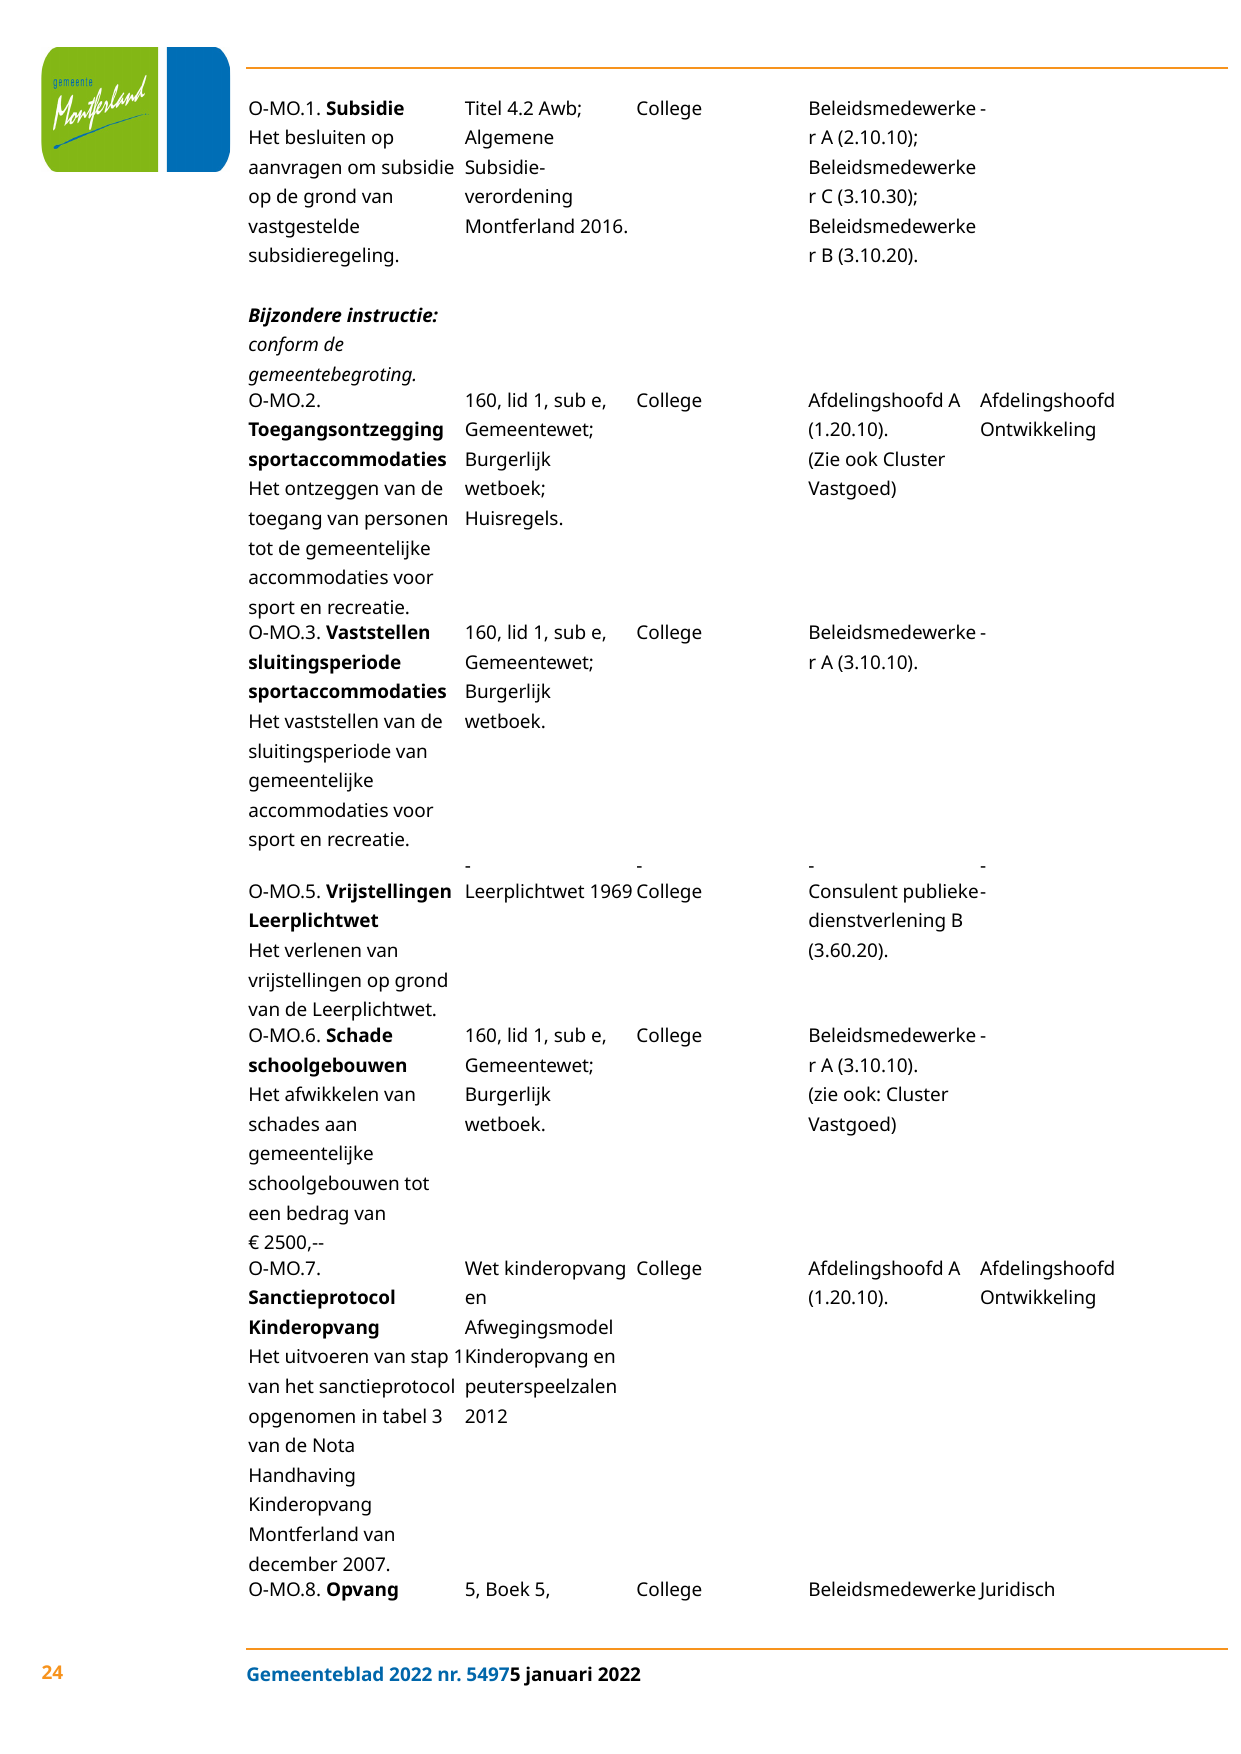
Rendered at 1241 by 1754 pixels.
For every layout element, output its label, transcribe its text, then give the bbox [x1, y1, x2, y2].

table_cell - [980, 878, 1152, 1022]
table_cell Juridisch [980, 1577, 1152, 1602]
table_cell 160, lid 1, sub e, Gemeentewet; Burgerlijk wetboek; Huisregels. [465, 387, 636, 619]
table_cell Afdelingshoofd Ontwikkeling [980, 1255, 1152, 1577]
table_cell O-MO.5. Vrijstellingen Leerplichtwet Het verlenen van vrijstellingen op grond van de Leerplichtwet. [248, 878, 464, 1022]
table_cell College [636, 878, 808, 1022]
table_cell - [465, 853, 636, 878]
table_cell O-MO.6. Schade schoolgebouwen Het afwikkelen van schades aan gemeentelijke schoolgebouwen tot een bedrag van € 2500,-- [248, 1022, 464, 1255]
table_cell O-MO.7. Sanctieprotocol Kinderopvang Het uitvoeren van stap 1 van het sanctieprotocol opgenomen in tabel 3 van de Nota Handhaving Kinderopvang Montferland van december 2007. [248, 1255, 464, 1577]
table_cell 160, lid 1, sub e, Gemeentewet; Burgerlijk wetboek. [465, 1022, 636, 1255]
table_cell [248, 853, 464, 878]
table_cell Beleidsmedewerker A (3.10.10). [808, 620, 980, 852]
picture [41, 47, 231, 172]
table_cell - [980, 620, 1152, 852]
table_cell Titel 4.2 Awb; Algemene Subsidie-verordening Montferland 2016. [465, 95, 636, 387]
table_cell - [980, 95, 1152, 387]
table_cell Afdelingshoofd A (1.20.10). [808, 1255, 980, 1577]
table_cell - [808, 853, 980, 878]
table_cell O-MO.8. Opvang [248, 1577, 464, 1602]
table_cell Beleidsmedewerker A (2.10.10); Beleidsmedewerker C (3.10.30); Beleidsmedewerker B (3.10.20). [808, 95, 980, 387]
table_cell College [636, 1255, 808, 1577]
table_cell O-MO.3. Vaststellen sluitingsperiode sportaccommodaties Het vaststellen van de sluitingsperiode van gemeentelijke accommodaties voor sport en recreatie. [248, 620, 464, 852]
table_cell Afdelingshoofd Ontwikkeling [980, 387, 1152, 619]
table_cell Beleidsmedewerke [808, 1577, 980, 1602]
table_cell College [636, 387, 808, 619]
table_cell College [636, 620, 808, 852]
table_cell - [980, 1022, 1152, 1255]
table_cell - [636, 853, 808, 878]
table_cell Wet kinderopvang en Afwegingsmodel Kinderopvang en peuterspeelzalen 2012 [465, 1255, 636, 1577]
table_cell O-MO.2. Toegangsontzegging sportaccommodaties Het ontzeggen van de toegang van personen tot de gemeentelijke accommodaties voor sport en recreatie. [248, 387, 464, 619]
table_cell Leerplichtwet 1969 [465, 878, 636, 1022]
table_cell Beleidsmedewerker A (3.10.10). (zie ook: Cluster Vastgoed) [808, 1022, 980, 1255]
table_cell College [636, 1577, 808, 1602]
table_cell College [636, 95, 808, 387]
table_cell College [636, 1022, 808, 1255]
table_cell Afdelingshoofd A (1.20.10). (Zie ook Cluster Vastgoed) [808, 387, 980, 619]
table_cell 160, lid 1, sub e, Gemeentewet; Burgerlijk wetboek. [465, 620, 636, 852]
table_cell O-MO.1. Subsidie Het besluiten op aanvragen om subsidie op de grond van vastgestelde subsidieregeling. Bijzondere instructie: conform de gemeentebegroting. [248, 95, 464, 387]
table_cell - [980, 853, 1152, 878]
table_cell 5, Boek 5, [465, 1577, 636, 1602]
table_cell Consulent publieke dienstverlening B (3.60.20). [808, 878, 980, 1022]
